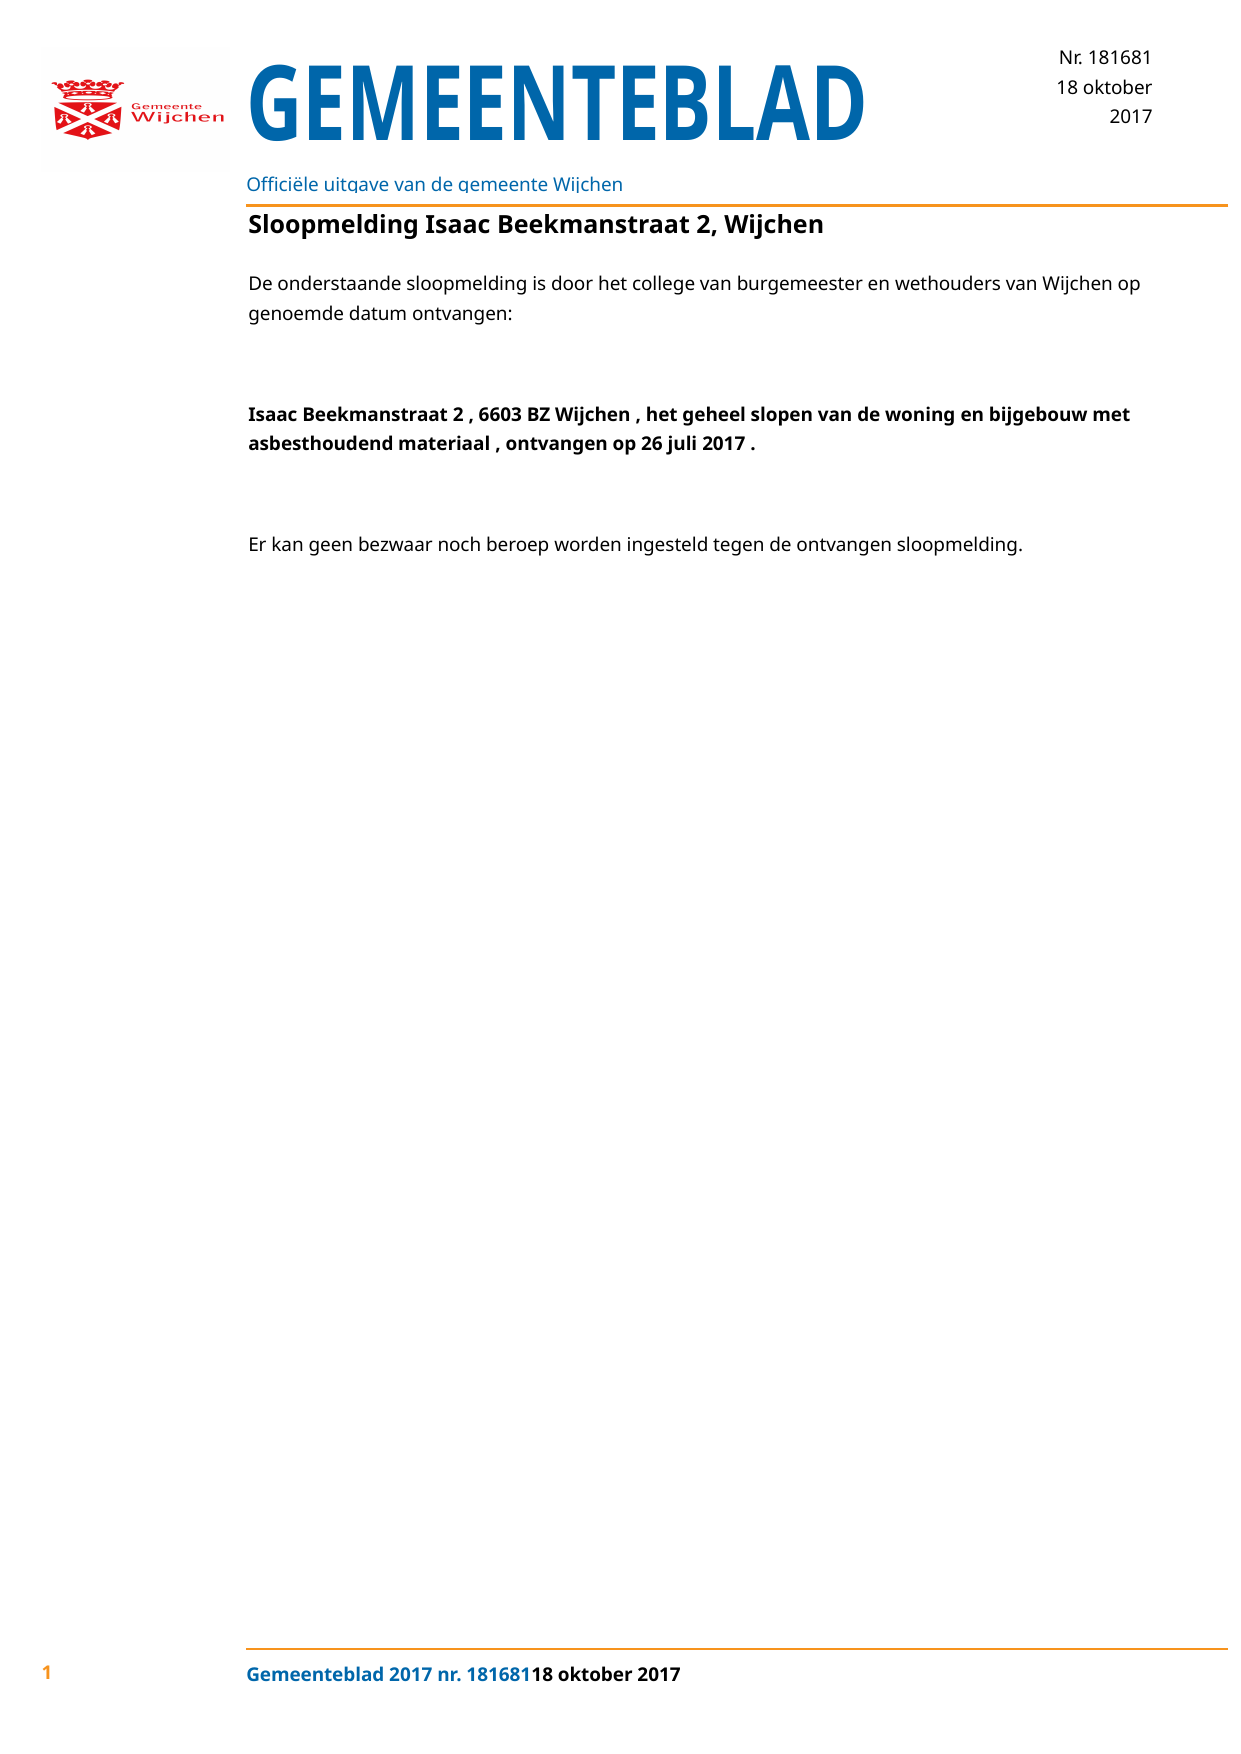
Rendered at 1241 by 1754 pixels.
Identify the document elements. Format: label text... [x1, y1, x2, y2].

picture [41, 47, 231, 172]
text Isaac Beekmanstraat 2 , 6603 BZ Wijchen , het geheel slopen van de woning en bijgebouw met asbesthoudend materiaal , ontvangen op 26 juli 2017 . [248, 401, 1152, 456]
text Sloopmelding Isaac Beekmanstraat 2, Wijchen [248, 207, 1152, 241]
text Er kan geen bezwaar noch beroep worden ingesteld tegen de ontvangen sloopmelding. [248, 531, 1152, 557]
text De onderstaande sloopmelding is door het college van burgemeester en wethouders van Wijchen op genoemde datum ontvangen: [248, 270, 1152, 326]
